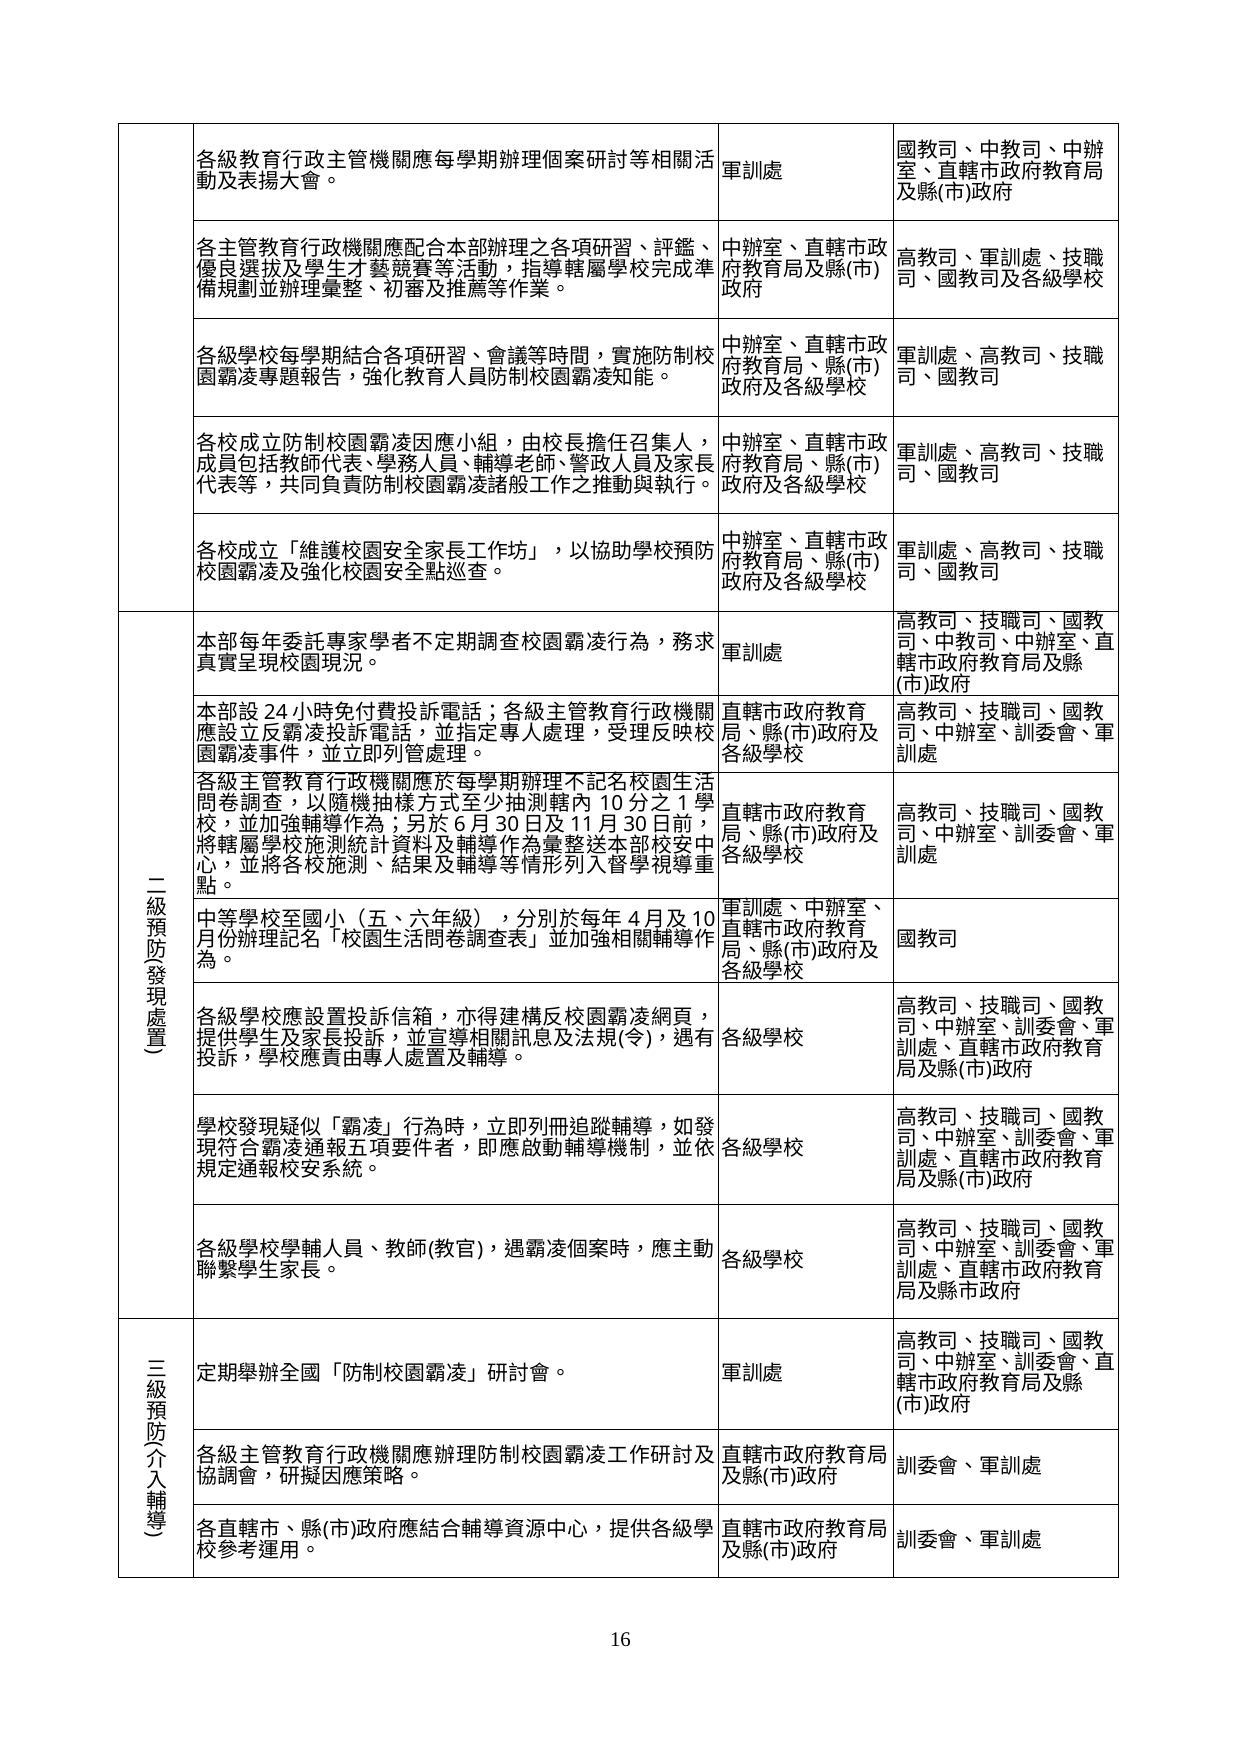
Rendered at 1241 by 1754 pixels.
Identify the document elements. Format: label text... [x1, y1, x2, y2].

table_cell 中辦室、直轄市政府教育局及縣(市)政府 [719, 221, 893, 318]
table_cell 高教司、技職司、國教司、中辦室、訓委會、軍訓處 [894, 696, 1118, 772]
table_cell 軍訓處 [719, 612, 893, 695]
table_cell 二級預防(發現處置) [119, 612, 193, 1317]
table_cell 直轄市政府教育局、縣(市)政府及各級學校 [719, 773, 893, 898]
table_cell 中辦室、直轄市政府教育局、縣(市)政府及各級學校 [719, 417, 893, 513]
table_cell 軍訓處、高教司、技職司、國教司 [894, 319, 1118, 416]
table_cell 軍訓處、高教司、技職司、國教司 [894, 417, 1118, 513]
table_cell 各級學校每學期結合各項研習、會議等時間，實施防制校園霸凌專題報告，強化教育人員防制校園霸凌知能。 [194, 319, 718, 416]
table_cell 直轄市政府教育局及縣(市)政府 [719, 1430, 893, 1504]
table_cell 各級主管教育行政機關應辦理防制校園霸凌工作研討及協調會，研擬因應策略。 [194, 1430, 718, 1504]
table_cell 高教司、技職司、國教司、中辦室、訓委會、軍訓處 [894, 773, 1118, 898]
table_cell 各校成立「維護校園安全家長工作坊」，以協助學校預防校園霸凌及強化校園安全點巡查。 [194, 514, 718, 611]
table_cell 直轄市政府教育局、縣(市)政府及各級學校 [719, 696, 893, 772]
table_cell 軍訓處 [719, 124, 893, 220]
table_cell 高教司、技職司、國教司、中辦室、訓委會、軍訓處、直轄市政府教育局及縣(市)政府 [894, 1095, 1118, 1203]
table_cell 高教司、技職司、國教司、中辦室、訓委會、軍訓處、直轄市政府教育局及縣(市)政府 [894, 983, 1118, 1094]
table_cell 高教司、技職司、國教司、中辦室、訓委會、軍訓處、直轄市政府教育局及縣市政府 [894, 1205, 1118, 1317]
table_cell 各級主管教育行政機關應於每學期辦理不記名校園生活問卷調查，以隨機抽樣方式至少抽測轄內10分之1學校，並加強輔導作為；另於6月30日及11月30日前，將轄屬學校施測統計資料及輔導作為彙整送本部校安中心，並將各校施測、結果及輔導等情形列入督學視導重點。 [194, 773, 718, 898]
table_cell 高教司、軍訓處、技職司、國教司及各級學校 [894, 221, 1118, 318]
table_cell 訓委會、軍訓處 [894, 1430, 1118, 1504]
table_cell 定期舉辦全國「防制校園霸凌」研討會。 [194, 1319, 718, 1429]
table_cell 各級教育行政主管機關應每學期辦理個案研討等相關活動及表揚大會。 [194, 124, 718, 220]
table_cell 各級學校 [719, 983, 893, 1094]
table_cell 各校成立防制校園霸凌因應小組，由校長擔任召集人，成員包括教師代表、學務人員、輔導老師、警政人員及家長代表等，共同負責防制校園霸凌諸般工作之推動與執行。 [194, 417, 718, 513]
table_cell 各級學校學輔人員、教師(教官)，遇霸凌個案時，應主動聯繫學生家長。 [194, 1205, 718, 1317]
table_cell 各直轄市、縣(市)政府應結合輔導資源中心，提供各級學校參考運用。 [194, 1505, 718, 1577]
table_cell 各級學校 [719, 1205, 893, 1317]
table_cell 中辦室、直轄市政府教育局、縣(市)政府及各級學校 [719, 514, 893, 611]
table_cell 軍訓處、高教司、技職司、國教司 [894, 514, 1118, 611]
table_cell 中等學校至國小（五、六年級），分別於每年4月及10月份辦理記名「校園生活問卷調查表」並加強相關輔導作為。 [194, 899, 718, 982]
table_cell 本部每年委託專家學者不定期調查校園霸凌行為，務求真實呈現校園現況。 [194, 612, 718, 695]
table_cell 直轄市政府教育局及縣(市)政府 [719, 1505, 893, 1577]
table_cell 國教司、中教司、中辦室、直轄市政府教育局及縣(市)政府 [894, 124, 1118, 220]
table_cell 學校發現疑似「霸凌」行為時，立即列冊追蹤輔導，如發現符合霸凌通報五項要件者，即應啟動輔導機制，並依規定通報校安系統。 [194, 1095, 718, 1203]
table_cell 軍訓處 [719, 1319, 893, 1429]
table_cell 各級學校 [719, 1095, 893, 1203]
table_cell 訓委會、軍訓處 [894, 1505, 1118, 1577]
table_cell 高教司、技職司、國教司、中辦室、訓委會、直轄市政府教育局及縣(市)政府 [894, 1319, 1118, 1429]
table_cell 軍訓處、中辦室、直轄市政府教育局、縣(市)政府及各級學校 [719, 899, 893, 982]
table_cell 各級學校應設置投訴信箱，亦得建構反校園霸凌網頁，提供學生及家長投訴，並宣導相關訊息及法規(令)，遇有投訴，學校應責由專人處置及輔導。 [194, 983, 718, 1094]
table_cell 中辦室、直轄市政府教育局、縣(市)政府及各級學校 [719, 319, 893, 416]
table_cell 高教司、技職司、國教司、中教司、中辦室、直轄市政府教育局及縣(市)政府 [894, 612, 1118, 695]
table_cell 各主管教育行政機關應配合本部辦理之各項研習、評鑑、優良選拔及學生才藝競賽等活動，指導轄屬學校完成準備規劃並辦理彙整、初審及推薦等作業。 [194, 221, 718, 318]
table_cell 本部設24小時免付費投訴電話；各級主管教育行政機關應設立反霸凌投訴電話，並指定專人處理，受理反映校園霸凌事件，並立即列管處理。 [194, 696, 718, 772]
table_cell 三級預防(介入輔導) [119, 1319, 193, 1577]
table_cell 國教司 [894, 899, 1118, 982]
